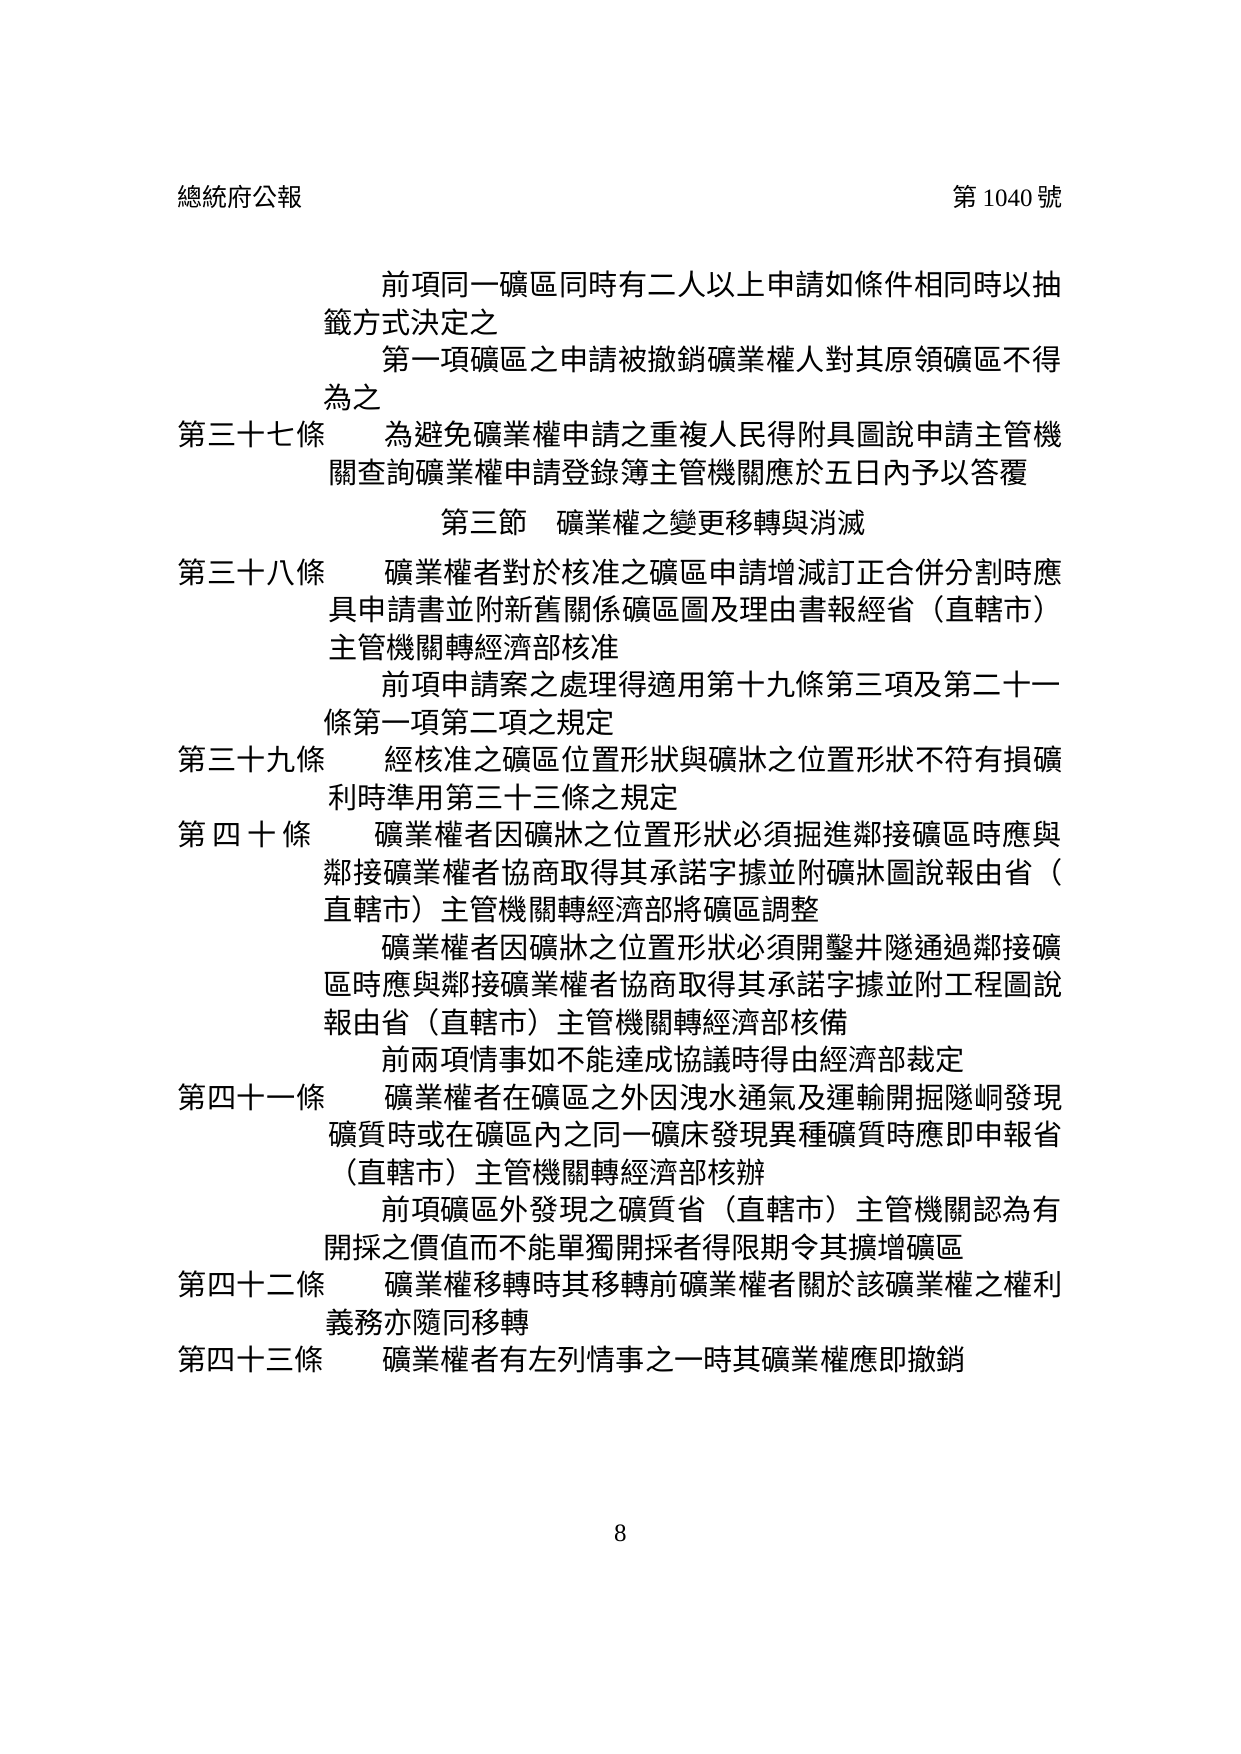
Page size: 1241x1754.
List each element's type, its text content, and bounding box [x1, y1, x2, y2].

text 第三十八條 礦業權者對於核准之礦區申請增減訂正合併分割時應具申請書並附新舊關係礦區圖及理由書報經省（直轄市）主管機關轉經濟部核准 [177, 553, 1063, 666]
text 前項申請案之處理得適用第十九條第三項及第二十一條第一項第二項之規定 [323, 666, 1063, 741]
text 第三十七條 為避免礦業權申請之重複人民得附具圖說申請主管機關查詢礦業權申請登錄簿主管機關應於五日內予以答覆 [177, 416, 1063, 491]
text 礦業權者因礦牀之位置形狀必須開鑿井隧通過鄰接礦區時應與鄰接礦業權者協商取得其承諾字據並附工程圖說報由省（直轄市）主管機關轉經濟部核備 [323, 928, 1063, 1041]
text 前兩項情事如不能達成協議時得由經濟部裁定 [323, 1041, 1063, 1078]
text 前項同一礦區同時有二人以上申請如條件相同時以抽籤方式決定之 [323, 266, 1063, 341]
text 第三節 礦業權之變更移轉與消滅 [440, 503, 1063, 541]
text 第四十一條 礦業權者在礦區之外因洩水通氣及運輸開掘隧峒發現礦質時或在礦區內之同一礦床發現異種礦質時應即申報省（直轄市）主管機關轉經濟部核辦 [177, 1078, 1063, 1191]
text 前項礦區外發現之礦質省（直轄市）主管機關認為有開採之價值而不能單獨開採者得限期令其擴增礦區 [323, 1191, 1063, 1266]
text 第三十九條 經核准之礦區位置形狀與礦牀之位置形狀不符有損礦利時準用第三十三條之規定 [177, 741, 1063, 816]
text 第四十二條 礦業權移轉時其移轉前礦業權者關於該礦業權之權利義務亦隨同移轉 [177, 1266, 1063, 1341]
text 第一項礦區之申請被撤銷礦業權人對其原領礦區不得為之 [323, 341, 1063, 416]
text 第四十條 礦業權者因礦牀之位置形狀必須掘進鄰接礦區時應與鄰接礦業權者協商取得其承諾字據並附礦牀圖說報由省（直轄市）主管機關轉經濟部將礦區調整 [177, 816, 1063, 928]
text 第四十三條 礦業權者有左列情事之一時其礦業權應即撤銷 [177, 1341, 1063, 1378]
